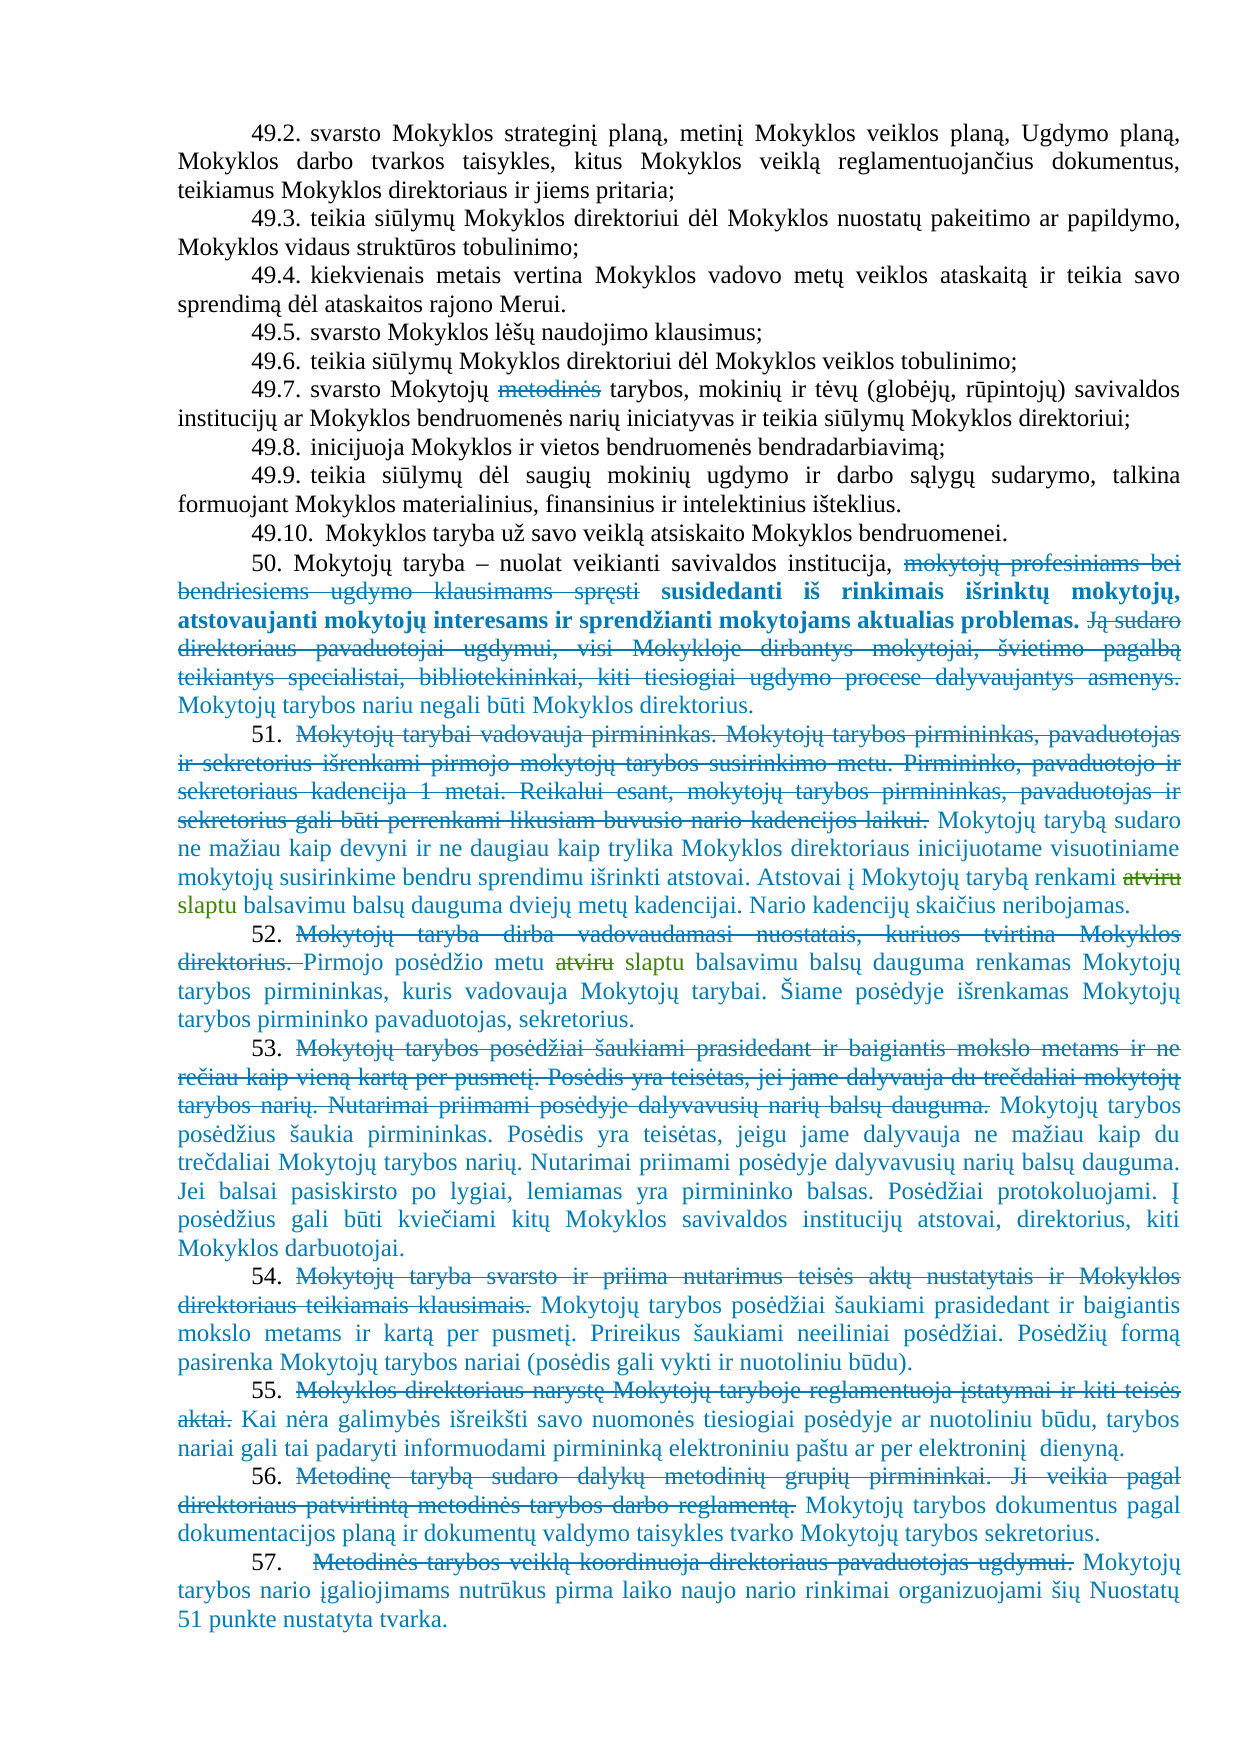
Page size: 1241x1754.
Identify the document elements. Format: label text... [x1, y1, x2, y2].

text 53. Mokytojų tarybos posėdžiai šaukiami prasidedant ir baigiantis mokslo metams ir ne rečiau kaip vieną kartą per pusmetį. Posėdis yra teisėtas, jei jame dalyvauja du trečdaliai mokytojų tarybos narių. Nutarimai priimami posėdyje dalyvavusių narių balsų dauguma. Mokytojų tarybos posėdžius šaukia pirmininkas. Posėdis yra teisėtas, jeigu jame dalyvauja ne mažiau kaip du trečdaliai Mokytojų tarybos narių. Nutarimai priimami posėdyje dalyvavusių narių balsų dauguma. Jei balsai pasiskirsto po lygiai, lemiamas yra pirmininko balsas. Posėdžiai protokoluojami. Į posėdžius gali būti kviečiami kitų Mokyklos savivaldos institucijų atstovai, direktorius, kiti Mokyklos darbuotojai. [177, 1034, 1181, 1077]
text 49.2. svarsto Mokyklos strateginį planą, metinį Mokyklos veiklos planą, Ugdymo planą, Mokyklos darbo tvarkos taisykles, kitus Mokyklos veiklą reglamentuojančius dokumentus, teikiamus Mokyklos direktoriaus ir jiems pritaria; [177, 118, 1181, 204]
text 55. Mokyklos direktoriaus narystę Mokytojų taryboje reglamentuoja įstatymai ir kiti teisės aktai. Kai nėra galimybės išreikšti savo nuomonės tiesiogiai posėdyje ar nuotoliniu būdu, tarybos nariai gali tai padaryti informuodami pirmininką elektroniniu paštu ar per elektroninį dienyną. [177, 1376, 1181, 1462]
text 51. Mokytojų tarybai vadovauja pirmininkas. Mokytojų tarybos pirmininkas, pavaduotojas ir sekretorius išrenkami pirmojo mokytojų tarybos susirinkimo metu. Pirmininko, pavaduotojo ir sekretoriaus kadencija 1 metai. Reikalui esant, mokytojų tarybos pirmininkas, pavaduotojas ir sekretorius gali būti perrenkami likusiam buvusio nario kadencijos laikui. Mokytojų tarybą sudaro ne mažiau kaip devyni ir ne daugiau kaip trylika Mokyklos direktoriaus inicijuotame visuotiniame mokytojų susirinkime bendru sprendimu išrinkti atstovai. Atstovai į Mokytojų tarybą renkami atviru slaptu balsavimu balsų dauguma dviejų metų kadencijai. Nario kadencijų skaičius neribojamas. [177, 720, 1181, 763]
text 51. Mokytojų tarybai vadovauja pirmininkas. Mokytojų tarybos pirmininkas, pavaduotojas ir sekretorius išrenkami pirmojo mokytojų tarybos susirinkimo metu. Pirmininko, pavaduotojo ir sekretoriaus kadencija 1 metai. Reikalui esant, mokytojų tarybos pirmininkas, pavaduotojas ir sekretorius gali būti perrenkami likusiam buvusio nario kadencijos laikui. Mokytojų tarybą sudaro ne mažiau kaip devyni ir ne daugiau kaip trylika Mokyklos direktoriaus inicijuotame visuotiniame mokytojų susirinkime bendru sprendimu išrinkti atstovai. Atstovai į Mokytojų tarybą renkami atviru slaptu balsavimu balsų dauguma dviejų metų kadencijai. Nario kadencijų skaičius neribojamas. [177, 793, 1181, 919]
text 49.5. svarsto Mokyklos lėšų naudojimo klausimus; [177, 318, 1181, 346]
text 49.4. kiekvienais metais vertina Mokyklos vadovo metų veiklos ataskaitą ir teikia savo sprendimą dėl ataskaitos rajono Merui. [177, 261, 1181, 318]
text 50. Mokytojų taryba – nuolat veikianti savivaldos institucija, mokytojų profesiniams bei bendriesiems ugdymo klausimams spręsti susidedanti iš rinkimais išrinktų mokytojų, atstovaujanti mokytojų interesams ir sprendžianti mokytojams aktualias problemas. Ją sudaro direktoriaus pavaduotojai ugdymui, visi Mokykloje dirbantys mokytojai, švietimo pagalbą teikiantys specialistai, bibliotekininkai, kiti tiesiogiai ugdymo procese dalyvaujantys asmenys. Mokytojų tarybos nariu negali būti Mokyklos direktorius. [177, 548, 1181, 649]
text 56. Metodinę tarybą sudaro dalykų metodinių grupių pirmininkai. Ji veikia pagal direktoriaus patvirtintą metodinės tarybos darbo reglamentą. Mokytojų tarybos dokumentus pagal dokumentacijos planą ir dokumentų valdymo taisykles tvarko Mokytojų tarybos sekretorius. [177, 1462, 1181, 1547]
text 57. Metodinės tarybos veiklą koordinuoja direktoriaus pavaduotojas ugdymui. Mokytojų tarybos nario įgaliojimams nutrūkus pirma laiko naujo nario rinkimai organizuojami šių Nuostatų 51 punkte nustatyta tvarka. [177, 1547, 1181, 1633]
text 52. Mokytojų taryba dirba vadovaudamasi nuostatais, kuriuos tvirtina Mokyklos direktorius. Pirmojo posėdžio metu atviru slaptu balsavimu balsų dauguma renkamas Mokytojų tarybos pirmininkas, kuris vadovauja Mokytojų tarybai. Šiame posėdyje išrenkamas Mokytojų tarybos pirmininko pavaduotojas, sekretorius. [177, 919, 1181, 1034]
text 49.7. svarsto Mokytojų metodinės tarybos, mokinių ir tėvų (globėjų, rūpintojų) savivaldos institucijų ar Mokyklos bendruomenės narių iniciatyvas ir teikia siūlymų Mokyklos direktoriui; [177, 375, 1181, 432]
text 50. Mokytojų taryba – nuolat veikianti savivaldos institucija, mokytojų profesiniams bei bendriesiems ugdymo klausimams spręsti susidedanti iš rinkimais išrinktų mokytojų, atstovaujanti mokytojų interesams ir sprendžianti mokytojams aktualias problemas. Ją sudaro direktoriaus pavaduotojai ugdymui, visi Mokykloje dirbantys mokytojai, švietimo pagalbą teikiantys specialistai, bibliotekininkai, kiti tiesiogiai ugdymo procese dalyvaujantys asmenys. Mokytojų tarybos nariu negali būti Mokyklos direktorius. [177, 650, 1181, 678]
text 54. Mokytojų taryba svarsto ir priima nutarimus teisės aktų nustatytais ir Mokyklos direktoriaus teikiamais klausimais. Mokytojų tarybos posėdžiai šaukiami prasidedant ir baigiantis mokslo metams ir kartą per pusmetį. Prireikus šaukiami neeiliniai posėdžiai. Posėdžių formą pasirenka Mokytojų tarybos nariai (posėdis gali vykti ir nuotoliniu būdu). [177, 1262, 1181, 1376]
text 49.9. teikia siūlymų dėl saugių mokinių ugdymo ir darbo sąlygų sudarymo, talkina formuojant Mokyklos materialinius, finansinius ir intelektinius išteklius. [177, 461, 1181, 518]
text 49.6. teikia siūlymų Mokyklos direktoriui dėl Mokyklos veiklos tobulinimo; [177, 346, 1181, 375]
text 49.3. teikia siūlymų Mokyklos direktoriui dėl Mokyklos nuostatų pakeitimo ar papildymo, Mokyklos vidaus struktūros tobulinimo; [177, 204, 1181, 261]
text 50. Mokytojų taryba – nuolat veikianti savivaldos institucija, mokytojų profesiniams bei bendriesiems ugdymo klausimams spręsti susidedanti iš rinkimais išrinktų mokytojų, atstovaujanti mokytojų interesams ir sprendžianti mokytojams aktualias problemas. Ją sudaro direktoriaus pavaduotojai ugdymui, visi Mokykloje dirbantys mokytojai, švietimo pagalbą teikiantys specialistai, bibliotekininkai, kiti tiesiogiai ugdymo procese dalyvaujantys asmenys. Mokytojų tarybos nariu negali būti Mokyklos direktorius. [177, 679, 1181, 720]
text 49.8. inicijuoja Mokyklos ir vietos bendruomenės bendradarbiavimą; [177, 432, 1181, 461]
text 51. Mokytojų tarybai vadovauja pirmininkas. Mokytojų tarybos pirmininkas, pavaduotojas ir sekretorius išrenkami pirmojo mokytojų tarybos susirinkimo metu. Pirmininko, pavaduotojo ir sekretoriaus kadencija 1 metai. Reikalui esant, mokytojų tarybos pirmininkas, pavaduotojas ir sekretorius gali būti perrenkami likusiam buvusio nario kadencijos laikui. Mokytojų tarybą sudaro ne mažiau kaip devyni ir ne daugiau kaip trylika Mokyklos direktoriaus inicijuotame visuotiniame mokytojų susirinkime bendru sprendimu išrinkti atstovai. Atstovai į Mokytojų tarybą renkami atviru slaptu balsavimu balsų dauguma dviejų metų kadencijai. Nario kadencijų skaičius neribojamas. [177, 764, 1181, 792]
text 53. Mokytojų tarybos posėdžiai šaukiami prasidedant ir baigiantis mokslo metams ir ne rečiau kaip vieną kartą per pusmetį. Posėdis yra teisėtas, jei jame dalyvauja du trečdaliai mokytojų tarybos narių. Nutarimai priimami posėdyje dalyvavusių narių balsų dauguma. Mokytojų tarybos posėdžius šaukia pirmininkas. Posėdis yra teisėtas, jeigu jame dalyvauja ne mažiau kaip du trečdaliai Mokytojų tarybos narių. Nutarimai priimami posėdyje dalyvavusių narių balsų dauguma. Jei balsai pasiskirsto po lygiai, lemiamas yra pirmininko balsas. Posėdžiai protokoluojami. Į posėdžius gali būti kviečiami kitų Mokyklos savivaldos institucijų atstovai, direktorius, kiti Mokyklos darbuotojai. [177, 1079, 1181, 1262]
text 49.10. Mokyklos taryba už savo veiklą atsiskaito Mokyklos bendruomenei. [177, 518, 1181, 546]
